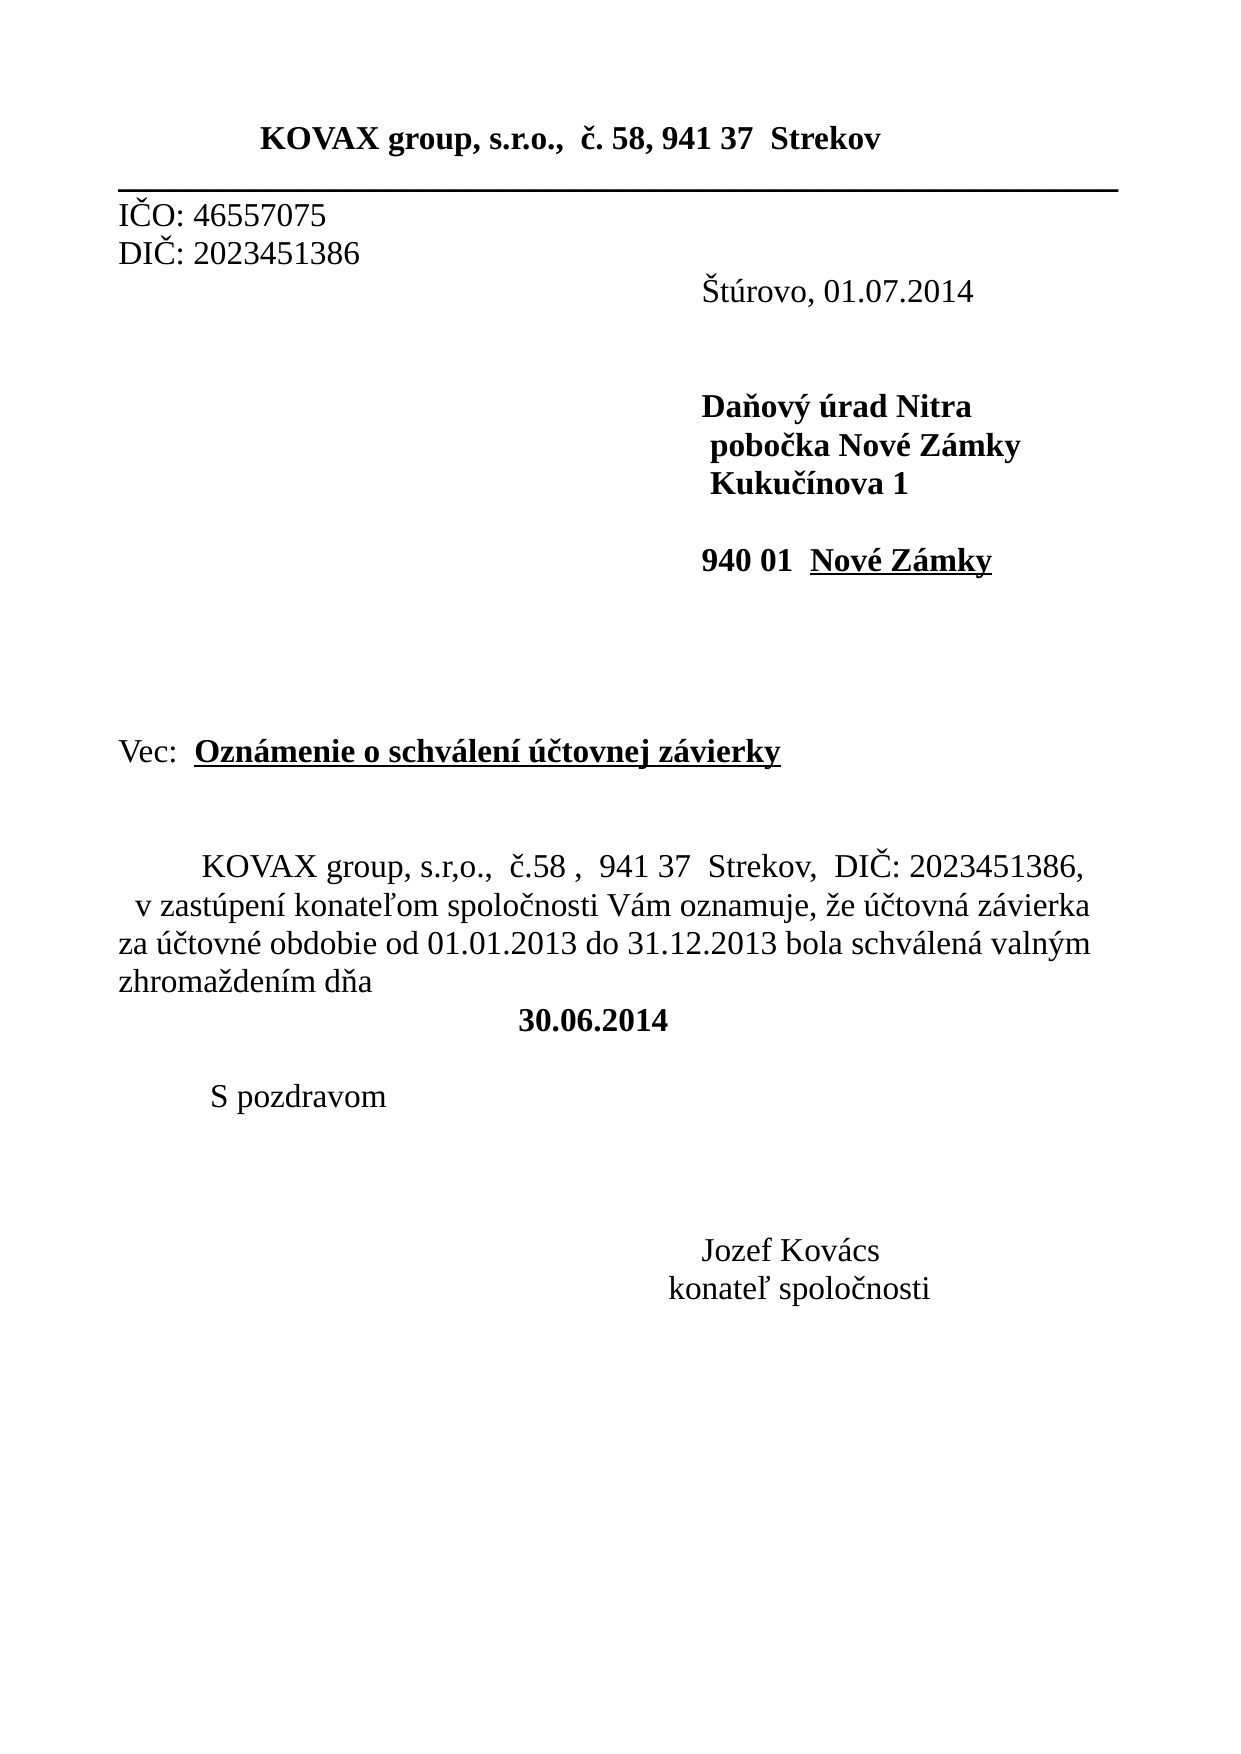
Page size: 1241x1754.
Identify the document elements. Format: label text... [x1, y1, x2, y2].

text 30.06.2014 [118, 1000, 1122, 1038]
text IČO: 46557075 [118, 195, 1122, 233]
text ____________________________________________________________ [118, 156, 1122, 195]
text KOVAX group, s.r,o., č.58 , 941 37 Strekov, DIČ: 2023451386, [118, 846, 1122, 885]
text KOVAX group, s.r.o., č. 58, 941 37 Strekov [118, 118, 1122, 156]
text Kukučínova 1 [118, 463, 1122, 501]
text konateľ spoločnosti [118, 1268, 1122, 1306]
text Jozef Kovács [118, 1230, 1122, 1268]
text DIČ: 2023451386 [118, 233, 1122, 271]
text 940 01 Nové Zámky [118, 540, 1122, 578]
text v zastúpení konateľom spoločnosti Vám oznamuje, že účtovná závierka za účtovné obdobie od 01.01.2013 do 31.12.2013 bola schválená valným zhromaždením dňa [118, 885, 1122, 1000]
text Vec: Oznámenie o schválení účtovnej závierky [118, 731, 1122, 770]
text Daňový úrad Nitra [118, 386, 1122, 425]
text Štúrovo, 01.07.2014 [118, 271, 1122, 310]
text S pozdravom [118, 1076, 1122, 1115]
text pobočka Nové Zámky [118, 425, 1122, 463]
